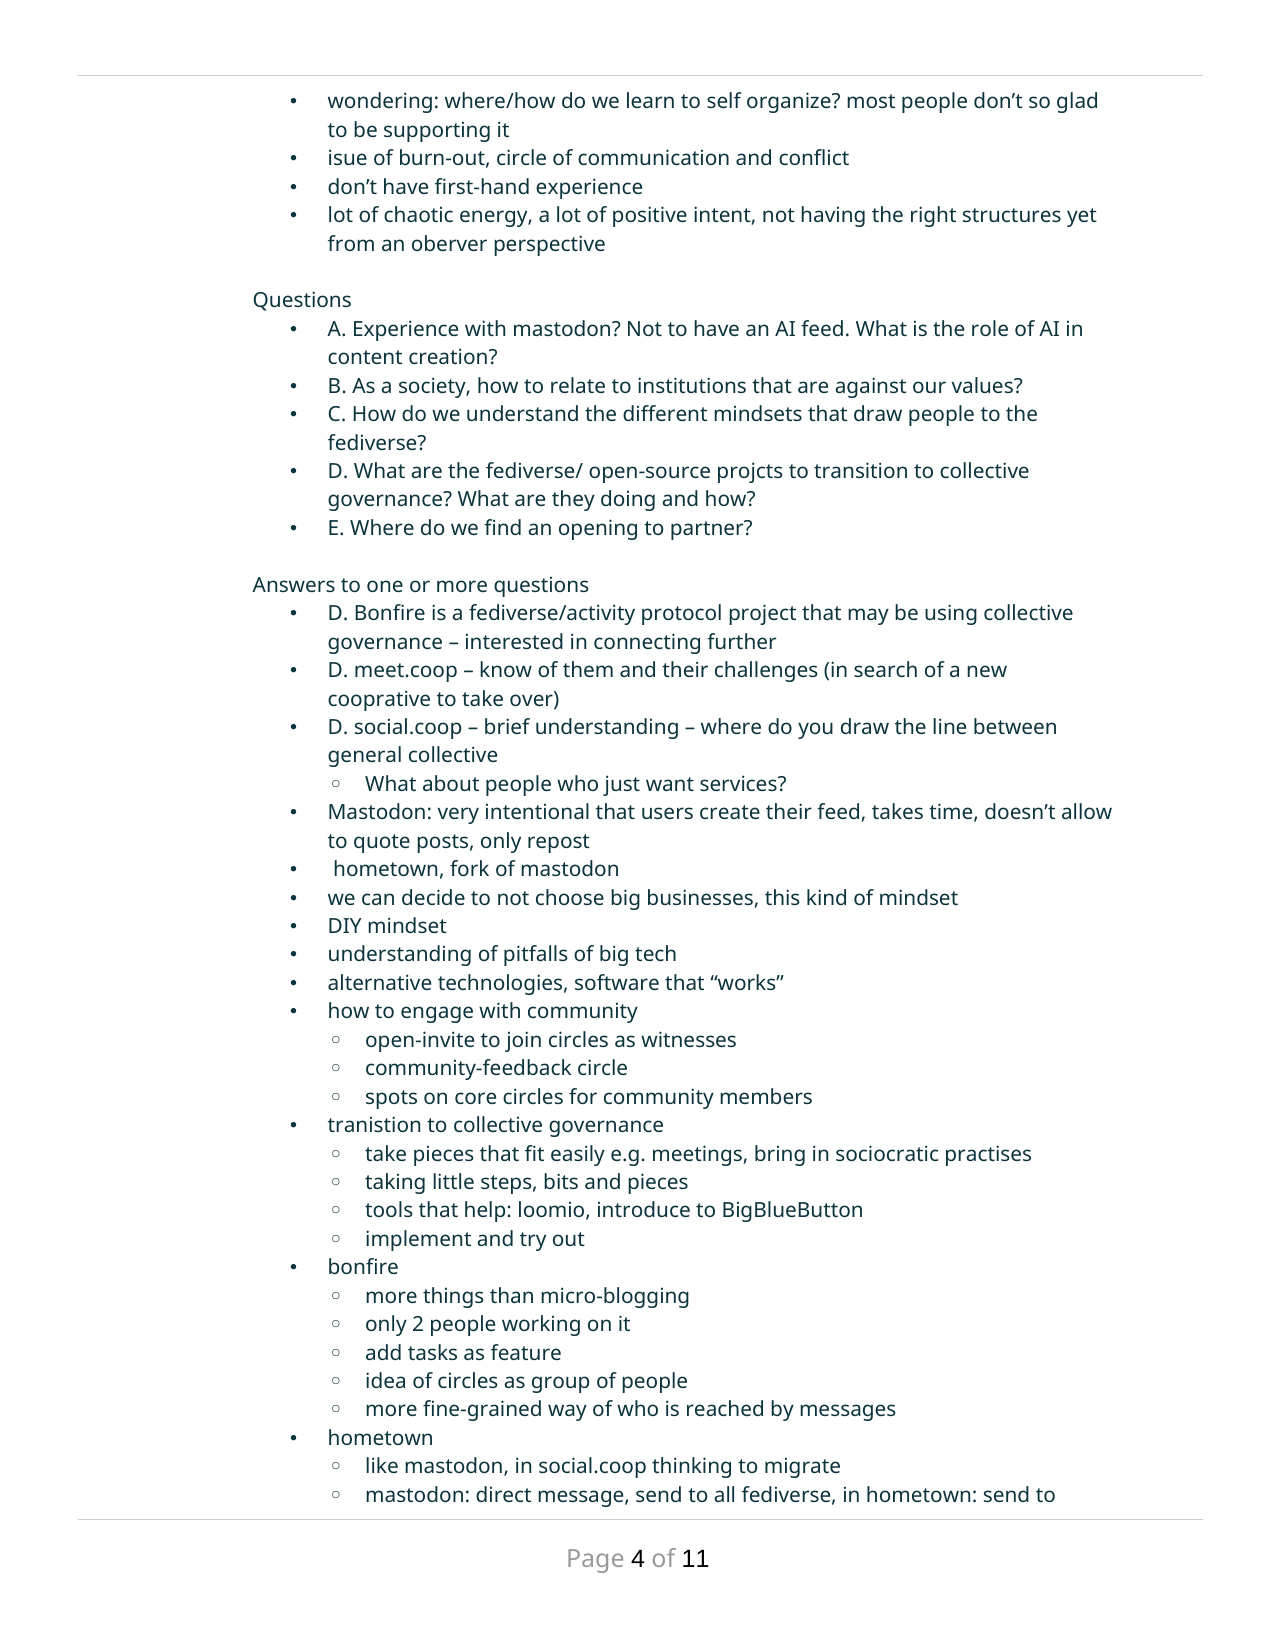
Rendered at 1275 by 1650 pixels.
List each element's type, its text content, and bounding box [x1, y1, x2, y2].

table_cell [78, 76, 167, 1519]
table_cell [1124, 76, 1203, 1519]
table_cell Understanding tensions within current common governance models Intro: Software project in “benevolent dictator” style, some are cooperations, SoFA is on social.coop server which is community run What are current tensions? Your experience? Ideas that you might have Fediverse as core element Rounds not specifc experience in fediverse crypto currency do decentralized orgs make better decisions? What mechanisms need to be in place? Growth shared widely most of crypto currencies built around majority vote, bound to coin holders Possible cases to see: social.coop meet.coop – can’t quite support itself, migrating servers, etc. mayfirst.coop – not sociocratic “Too much drama” in self-organized movements instances that connect, federate: how to work together, agreements between instances, quite organic, there is no formal body conversations between admins of servers arounf governance already happening fediverse is not mastodon lack of understanding around what governance models exist, how they work naturally run in coopartive ways, sociocracy seems to be aligned often don’t seem to go in this directly though runs instance alone, not many people better decisions, more community buy in, although decisions take longer if you want to travel fast, travel alone, if you want to travel far, travel together limited experience with fediverse, but has an account on fediverse and considering instances preferes community run instances for their resilince vs inidvidual run instances wanting instances to survive, so hoping for community run instances wondering: where/how do we learn to self organize? most people don’t so glad to be supporting it isue of burn-out, circle of communication and conflict don’t have first-hand experience lot of chaotic energy, a lot of positive intent, not having the right structures yet from an oberver perspective Questions A. Experience with mastodon? Not to have an AI feed. What is the role of AI in content creation? B. As a society, how to relate to institutions that are against our values? C. How do we understand the different mindsets that draw people to the fediverse? D. What are the fediverse/ open-source projcts to transition to collective governance? What are they doing and how? E. Where do we find an opening to partner? Answers to one or more questions D. Bonfire is a fediverse/activity protocol project that may be using collective governance – interested in connecting further D. meet.coop – know of them and their challenges (in search of a new cooprative to take over) D. social.coop – brief understanding – where do you draw the line between general collective What about people who just want services? Mastodon: very intentional that users create their feed, takes time, doesn’t allow to quote posts, only repost hometown, fork of mastodon we can decide to not choose big businesses, this kind of mindset DIY mindset understanding of pitfalls of big tech alternative technologies, software that “works” how to engage with community open-invite to join circles as witnesses community-feedback circle spots on core circles for community members tranistion to collective governance take pieces that fit easily e.g. meetings, bring in sociocratic practises taking little steps, bits and pieces tools that help: loomio, introduce to BigBlueButton implement and try out bonfire more things than micro-blogging only 2 people working on it add tasks as feature idea of circles as group of people more fine-grained way of who is reached by messages hometown like mastodon, in social.coop thinking to migrate mastodon: direct message, send to all fediverse, in hometown: send to instance is possible fediverse is about the protocoll (ActivityPub) why put time into governace as a member, not enough people to delegate tasks many believe of story that collective organizing it “too much work” what is the role of machine intelligence to facilitate governance? Making decisions consent based, could this work for machine intelligence? Could work both ways experience through mastodon, saw weaknesses in the way it was framed [242, 76, 1123, 1519]
table_cell [167, 76, 242, 1519]
